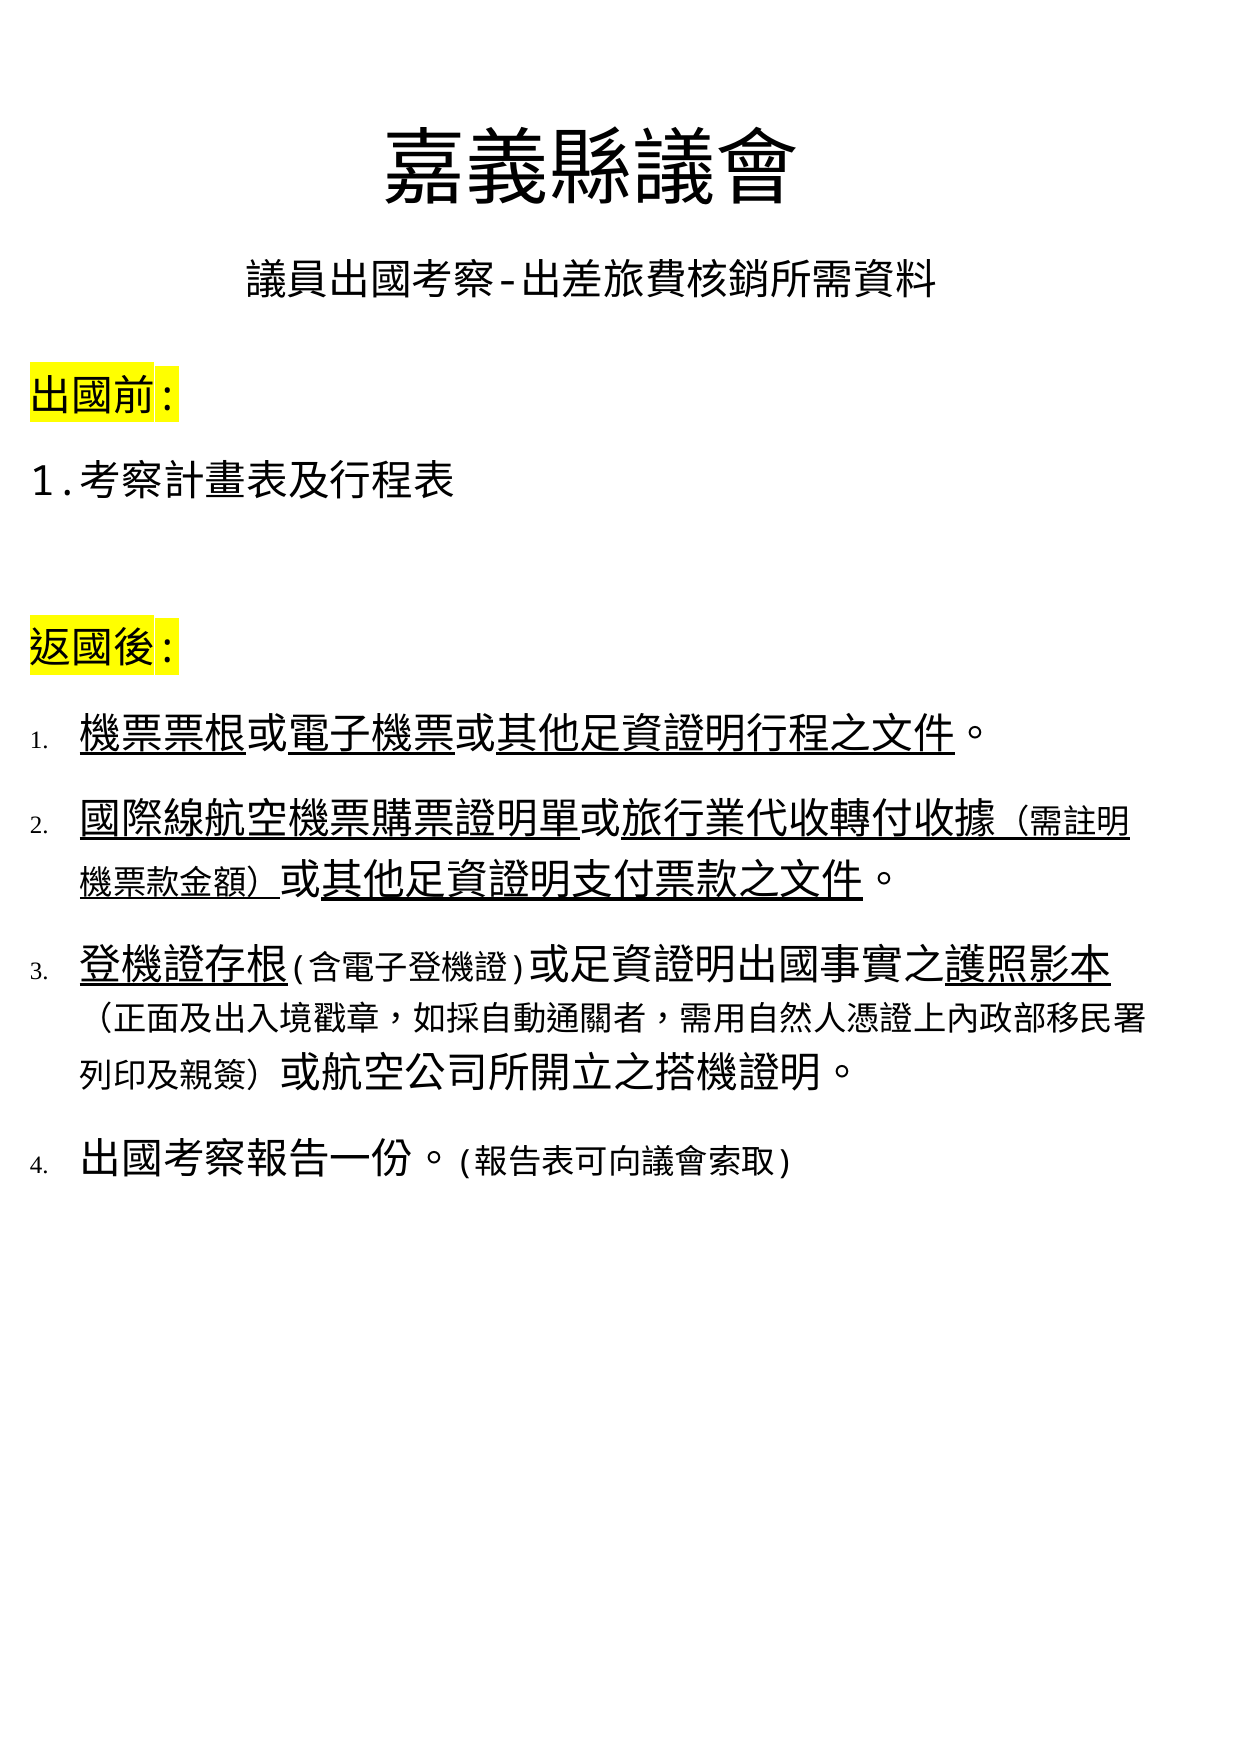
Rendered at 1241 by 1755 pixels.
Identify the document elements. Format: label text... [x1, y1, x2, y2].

text 返國後: [29, 614, 1152, 675]
text 1.考察計畫表及行程表 [29, 447, 1152, 508]
list 登機證存根(含電子登機證)或足資證明出國事實之護照影本（正面及出入境戳章，如採自動通關者，需用自然人憑證上內政部移民署列印及親簽）或航空公司所開立之搭機證明。 [29, 931, 1152, 1100]
list 國際線航空機票購票證明單或旅行業代收轉付收據（需註明機票款金額）或其他足資證明支付票款之文件。 [29, 785, 1152, 906]
text 議員出國考察-出差旅費核銷所需資料 [29, 246, 1152, 307]
list 出國考察報告一份。(報告表可向議會索取) [29, 1125, 1152, 1185]
list 機票票根或電子機票或其他足資證明行程之文件。 [29, 700, 1152, 760]
text 嘉義縣議會 [29, 100, 1152, 221]
text 出國前: [29, 362, 1152, 422]
